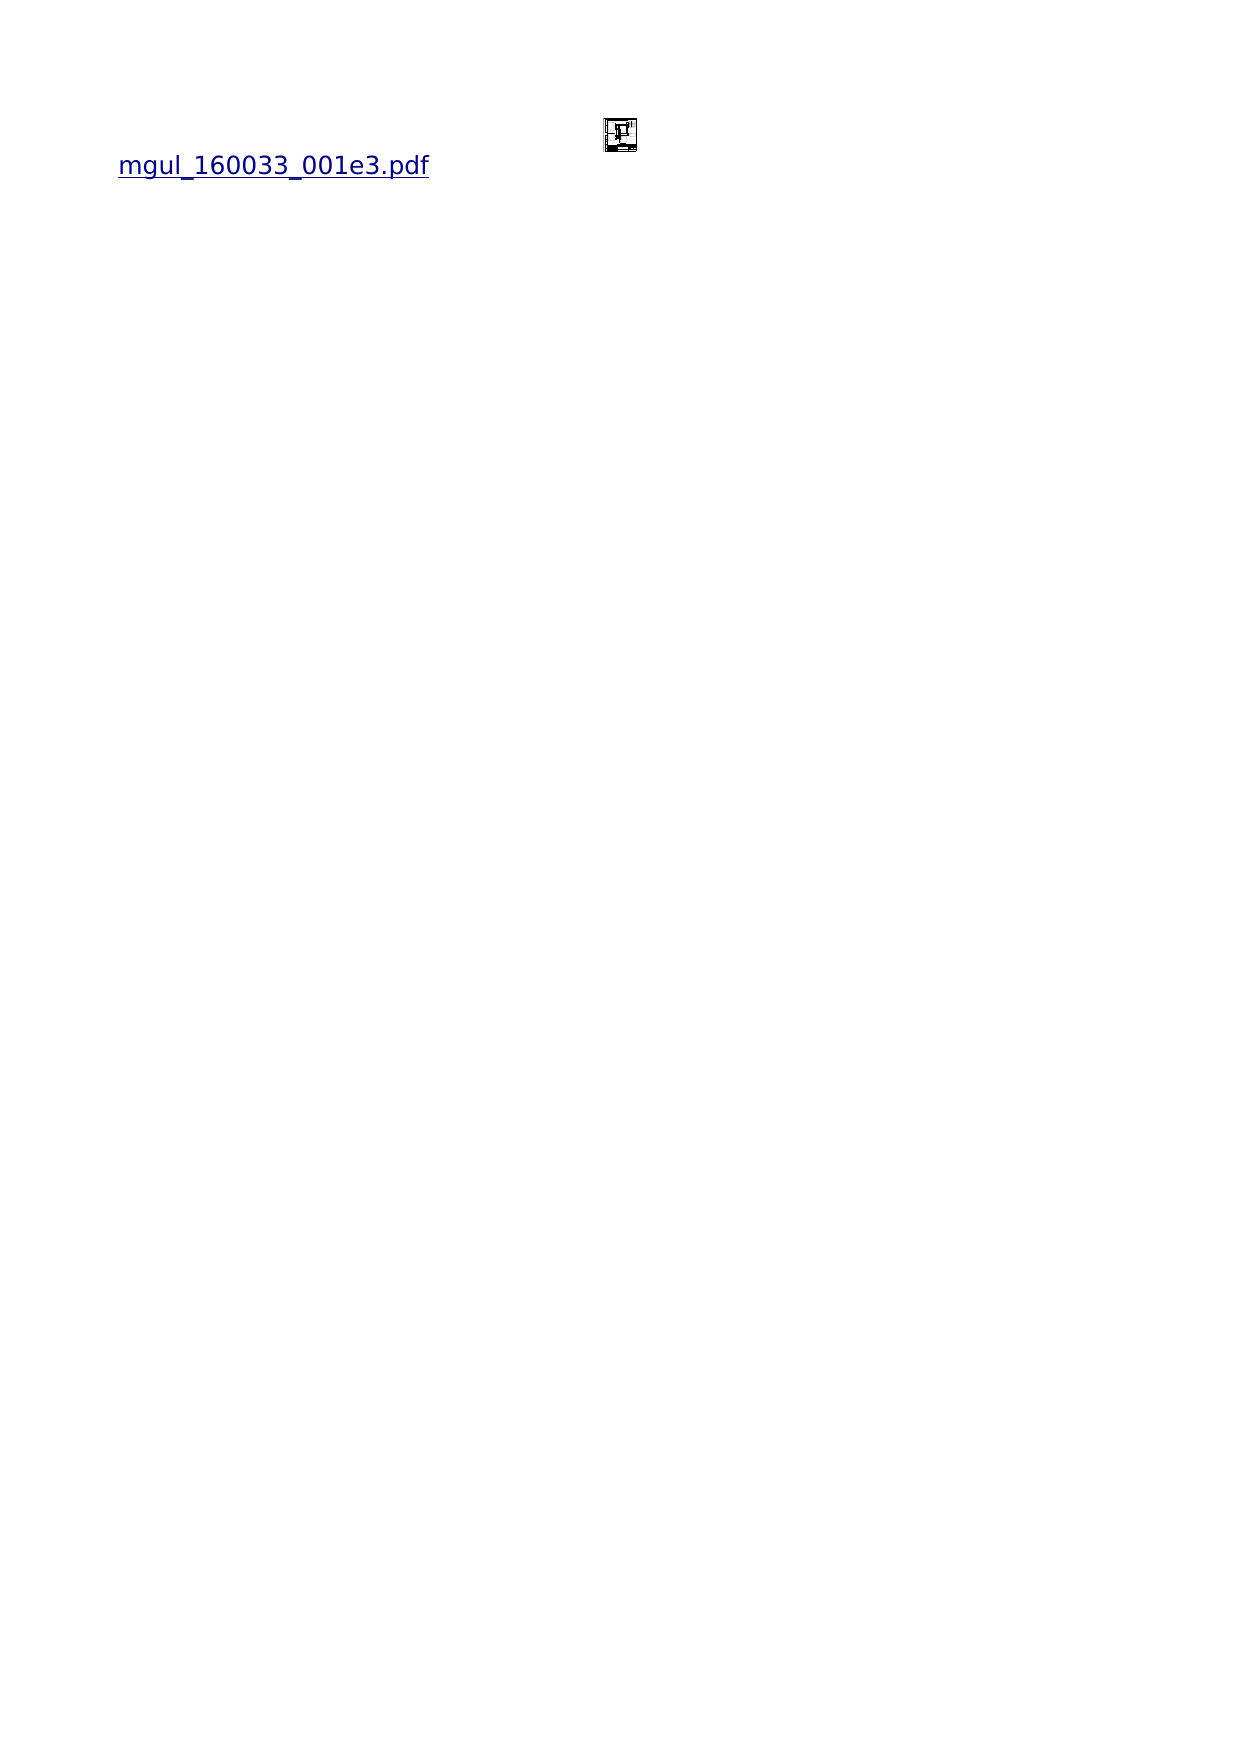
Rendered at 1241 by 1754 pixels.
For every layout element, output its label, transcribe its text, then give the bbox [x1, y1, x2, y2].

text mgul_160033_001e3.pdf [118, 118, 1122, 181]
